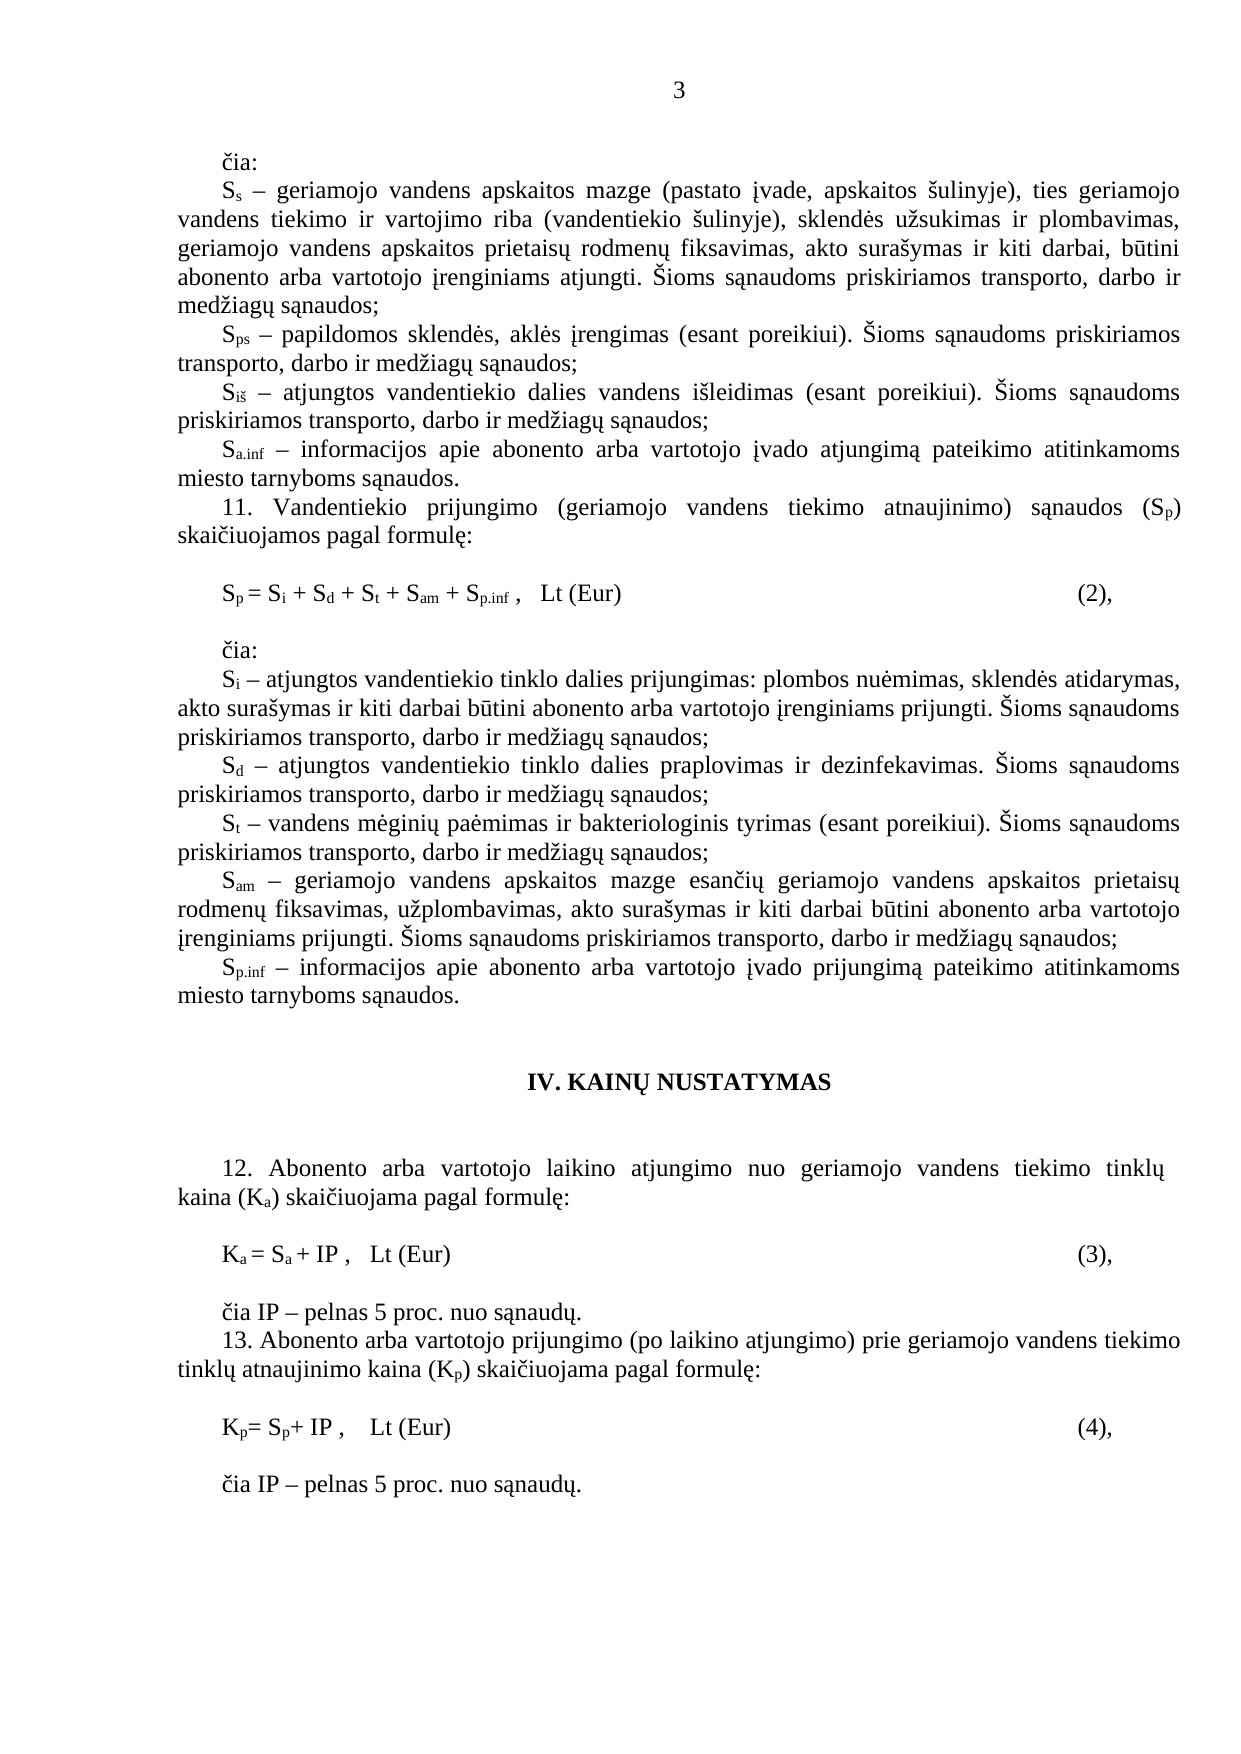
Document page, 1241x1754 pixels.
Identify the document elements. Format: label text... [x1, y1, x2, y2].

text Sp.inf – informacijos apie abonento arba vartotojo įvado prijungimą pateikimo atitinkamoms miesto tarnyboms sąnaudos. [177, 952, 1181, 1009]
text 11. Vandentiekio prijungimo (geriamojo vandens tiekimo atnaujinimo) sąnaudos (Sp) skaičiuojamos pagal formulę: [177, 492, 1181, 549]
text čia IP – pelnas 5 proc. nuo sąnaudų. [177, 1469, 1181, 1498]
text Siš – atjungtos vandentiekio dalies vandens išleidimas (esant poreikiui). Šioms sąnaudoms priskiriamos transporto, darbo ir medžiagų sąnaudos; [177, 377, 1181, 434]
text Sam – geriamojo vandens apskaitos mazge esančių geriamojo vandens apskaitos prietaisų rodmenų fiksavimas, užplombavimas, akto surašymas ir kiti darbai būtini abonento arba vartotojo įrenginiams prijungti. Šioms sąnaudoms priskiriamos transporto, darbo ir medžiagų sąnaudos; [177, 866, 1181, 952]
text Sd – atjungtos vandentiekio tinklo dalies praplovimas ir dezinfekavimas. Šioms sąnaudoms priskiriamos transporto, darbo ir medžiagų sąnaudos; [177, 751, 1181, 808]
text Kp= Sp+ IP , Lt (Eur) (4), [177, 1412, 1181, 1441]
text Ss – geriamojo vandens apskaitos mazge (pastato įvade, apskaitos šulinyje), ties geriamojo vandens tiekimo ir vartojimo riba (vandentiekio šulinyje), sklendės užsukimas ir plombavimas, geriamojo vandens apskaitos prietaisų rodmenų fiksavimas, akto surašymas ir kiti darbai, būtini abonento arba vartotojo įrenginiams atjungti. Šioms sąnaudoms priskiriamos transporto, darbo ir medžiagų sąnaudos; [177, 176, 1181, 319]
text Sps – papildomos sklendės, aklės įrengimas (esant poreikiui). Šioms sąnaudoms priskiriamos transporto, darbo ir medžiagų sąnaudos; [177, 319, 1181, 377]
text Si – atjungtos vandentiekio tinklo dalies prijungimas: plombos nuėmimas, sklendės atidarymas, akto surašymas ir kiti darbai būtini abonento arba vartotojo įrenginiams prijungti. Šioms sąnaudoms priskiriamos transporto, darbo ir medžiagų sąnaudos; [177, 664, 1181, 751]
text Ka = Sa + IP , Lt (Eur) (3), [177, 1239, 1181, 1268]
text 12. Abonento arba vartotojo laikino atjungimo nuo geriamojo vandens tiekimo tinklų kaina (Ka) skaičiuojama pagal formulę: [177, 1153, 1181, 1211]
text Sa.inf – informacijos apie abonento arba vartotojo įvado atjungimą pateikimo atitinkamoms miesto tarnyboms sąnaudos. [177, 434, 1181, 492]
text Sp = Si + Sd + St + Sam + Sp.inf , Lt (Eur) (2), [177, 578, 1181, 607]
text St – vandens mėginių paėmimas ir bakteriologinis tyrimas (esant poreikiui). Šioms sąnaudoms priskiriamos transporto, darbo ir medžiagų sąnaudos; [177, 808, 1181, 866]
text čia IP – pelnas 5 proc. nuo sąnaudų. [177, 1297, 1181, 1326]
text 13. Abonento arba vartotojo prijungimo (po laikino atjungimo) prie geriamojo vandens tiekimo tinklų atnaujinimo kaina (Kp) skaičiuojama pagal formulę: [177, 1326, 1181, 1383]
text čia: [177, 636, 1181, 664]
text IV. KAINŲ NUSTATYMAS [177, 1067, 1181, 1096]
text čia: [177, 147, 1181, 176]
